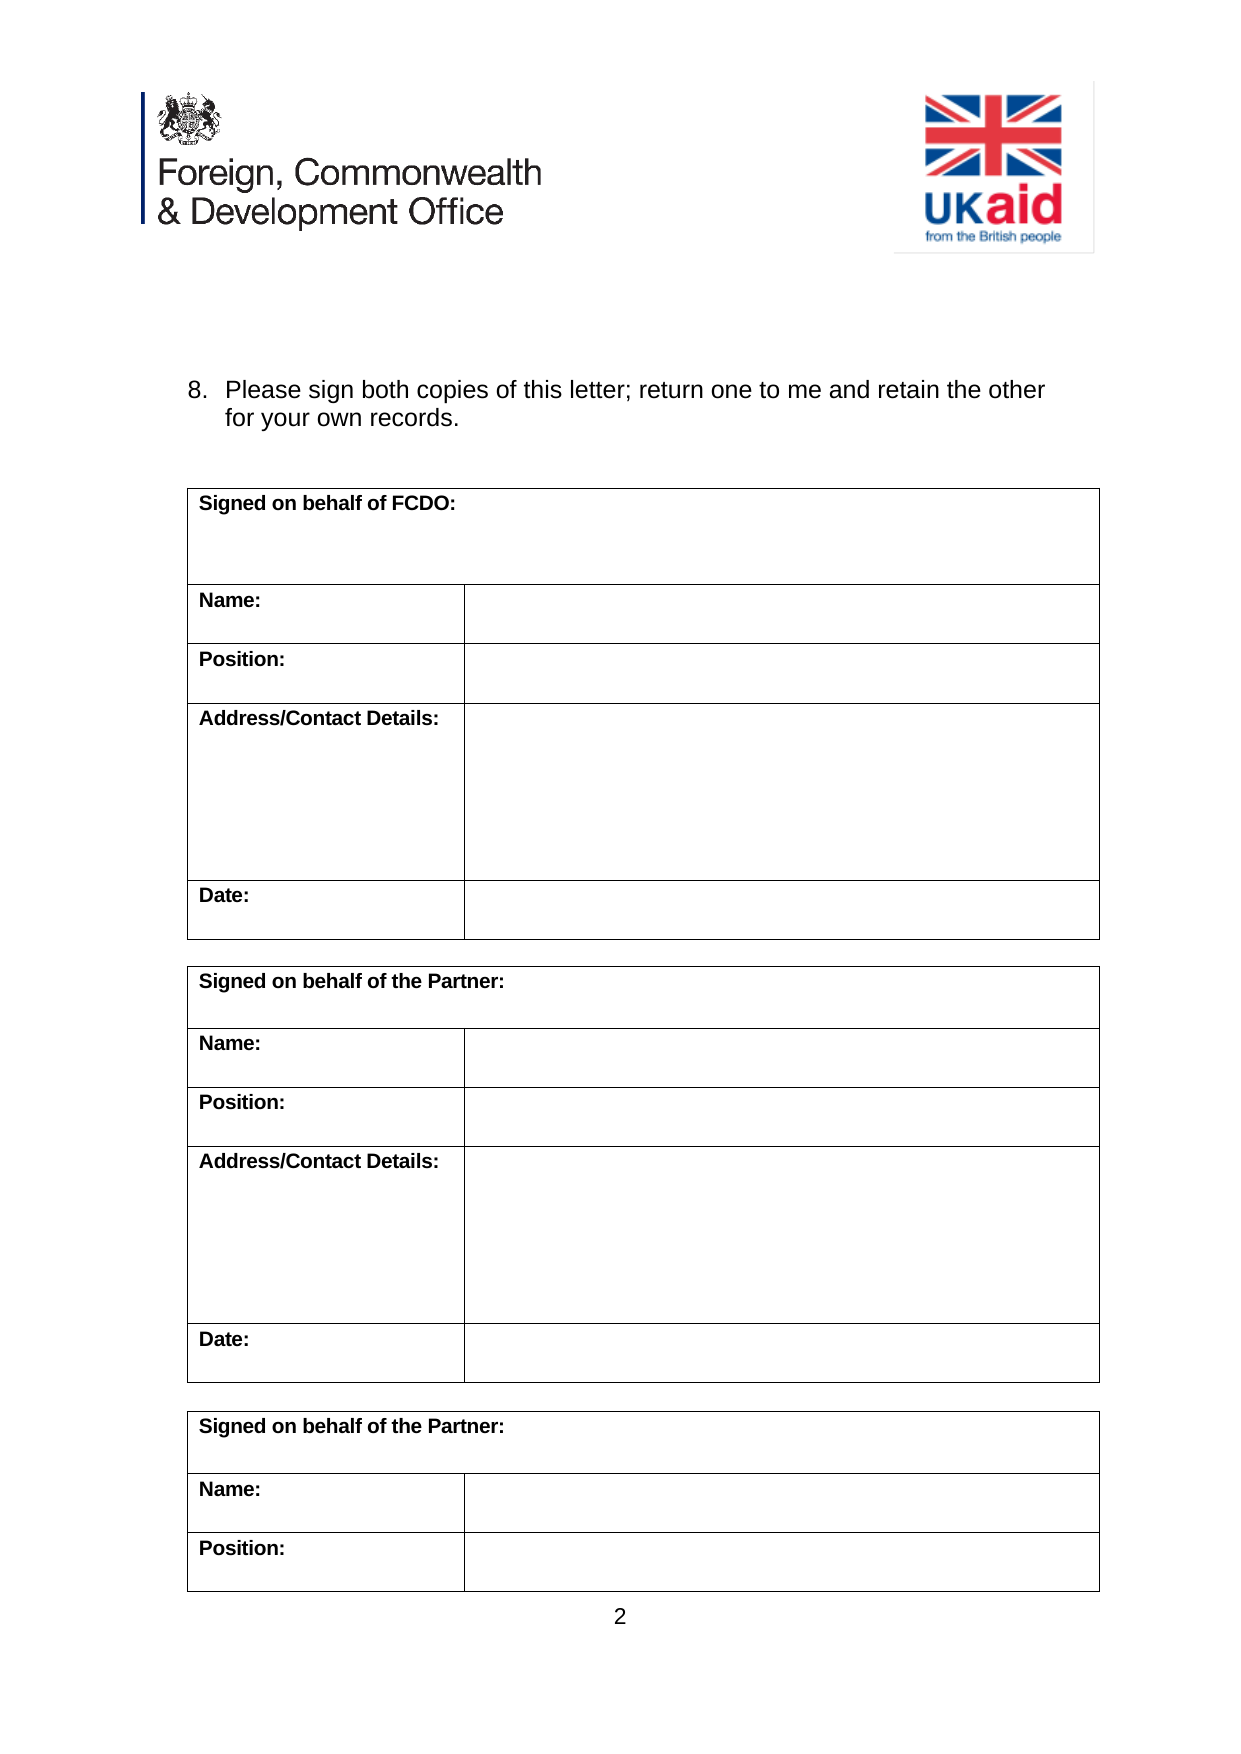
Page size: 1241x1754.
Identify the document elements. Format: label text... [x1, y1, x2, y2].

table_cell [465, 1088, 1099, 1146]
table_header Signed on behalf of FCDO: [188, 489, 1099, 584]
table_cell Signed on behalf of the Partner: [188, 967, 1099, 1028]
table_cell Position: [188, 1088, 464, 1146]
list Please sign both copies of this letter; return one to me and retain the other for your own records. [187, 376, 1053, 432]
table_cell Position: [188, 644, 464, 702]
table_header Signed on behalf of the Partner: [188, 1412, 1099, 1473]
picture [141, 92, 543, 231]
table_cell Address/Contact Details: [188, 704, 464, 879]
table_cell Address/Contact Details: [188, 1147, 464, 1323]
table_cell Date: [188, 881, 464, 939]
table_cell [188, 940, 1099, 966]
table_cell Position: [188, 1533, 464, 1591]
table_cell [465, 644, 1099, 702]
table_cell [465, 1474, 1099, 1532]
table_cell Date: [188, 1324, 464, 1382]
table_cell [465, 704, 1099, 879]
table_cell [465, 1324, 1099, 1382]
table_cell [465, 1029, 1099, 1087]
table_cell [465, 1147, 1099, 1323]
table_cell Name: [188, 585, 464, 643]
table_cell Name: [188, 1029, 464, 1087]
table_cell Name: [188, 1474, 464, 1532]
table_cell [465, 1533, 1099, 1591]
table_cell [465, 881, 1099, 939]
picture [893, 81, 1097, 256]
table_cell [465, 585, 1099, 643]
